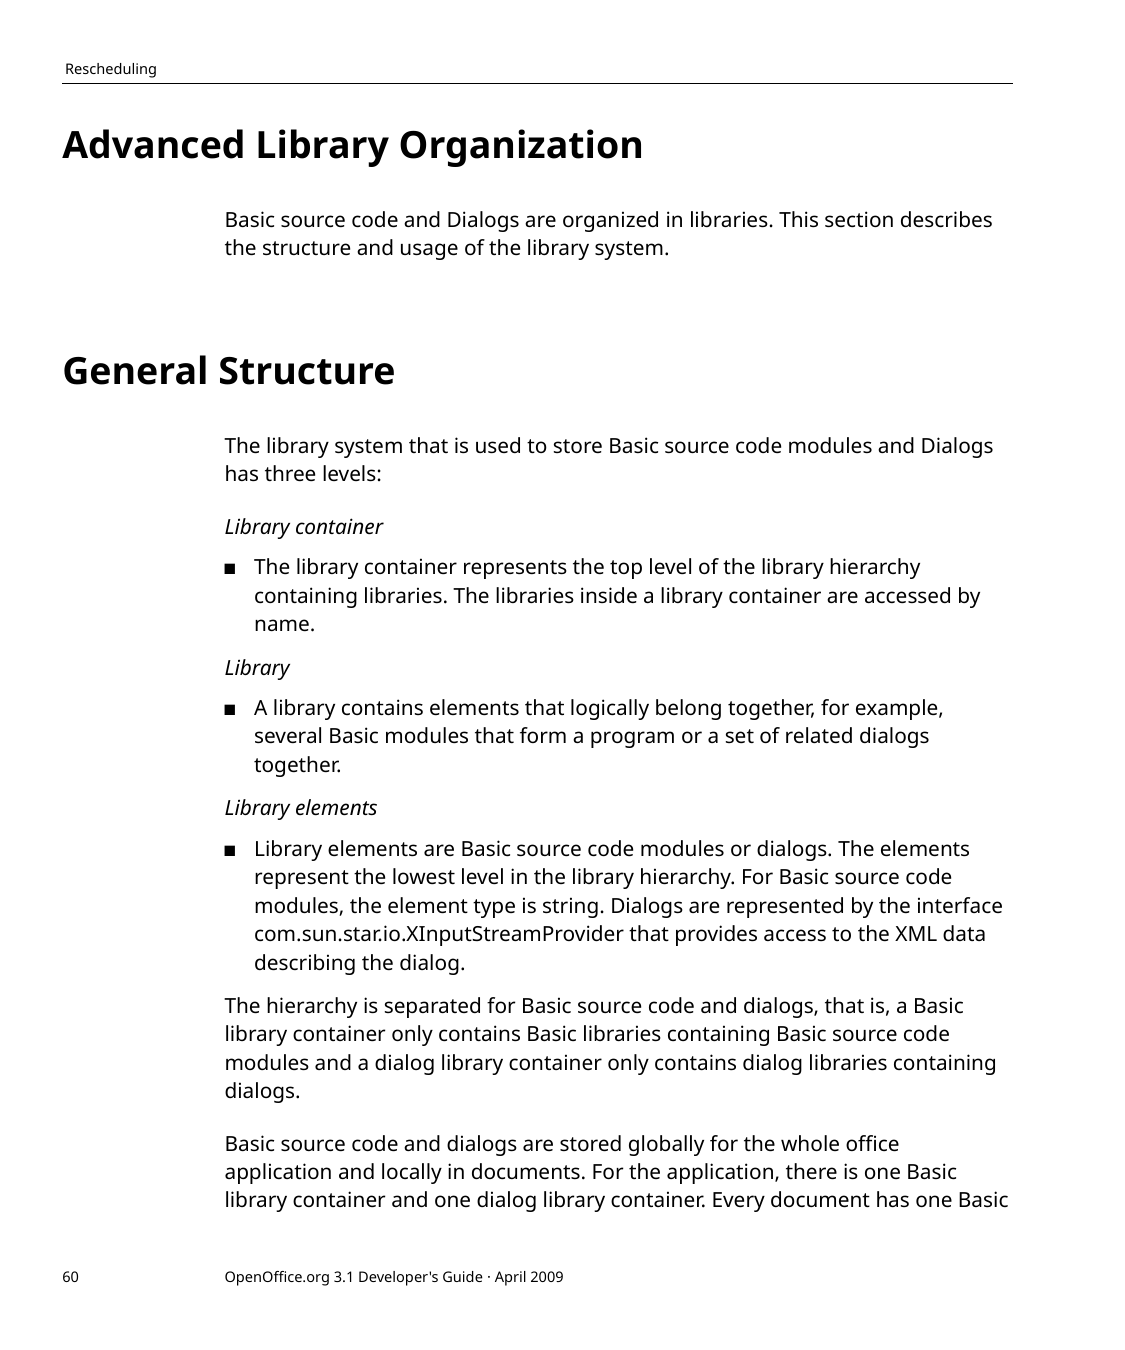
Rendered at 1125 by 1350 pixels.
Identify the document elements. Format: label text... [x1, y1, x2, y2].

list Library elements are Basic source code modules or dialogs. The elements represent the lowest level in the library hierarchy. For Basic source code modules, the element type is string. Dialogs are represented by the interface com.sun.star.io.XInputStreamProvider that provides access to the XML data describing the dialog. [224, 834, 1013, 976]
text Library [224, 653, 1013, 681]
text Library elements [224, 793, 1013, 822]
text The library system that is used to store Basic source code modules and Dialogs has three levels: [224, 431, 1013, 488]
subtitle General Structure [62, 344, 1013, 396]
text The hierarchy is separated for Basic source code and dialogs, that is, a Basic library container only contains Basic libraries containing Basic source code modules and a dialog library container only contains dialog libraries containing dialogs. [224, 991, 1013, 1105]
subtitle Advanced Library Organization [62, 118, 1013, 169]
text Basic source code and Dialogs are organized in libraries. This section describes the structure and usage of the library system. [224, 205, 1013, 262]
text Library container [224, 512, 1013, 540]
list A library contains elements that logically belong together, for example, several Basic modules that form a program or a set of related dialogs together. [224, 693, 1013, 778]
text Basic source code and dialogs are stored globally for the whole office application and locally in documents. For the application, there is one Basic library container and one dialog library container. Every document has one Basic [224, 1129, 1013, 1214]
list The library container represents the top level of the library hierarchy containing libraries. The libraries inside a library container are accessed by name. [224, 552, 1013, 638]
